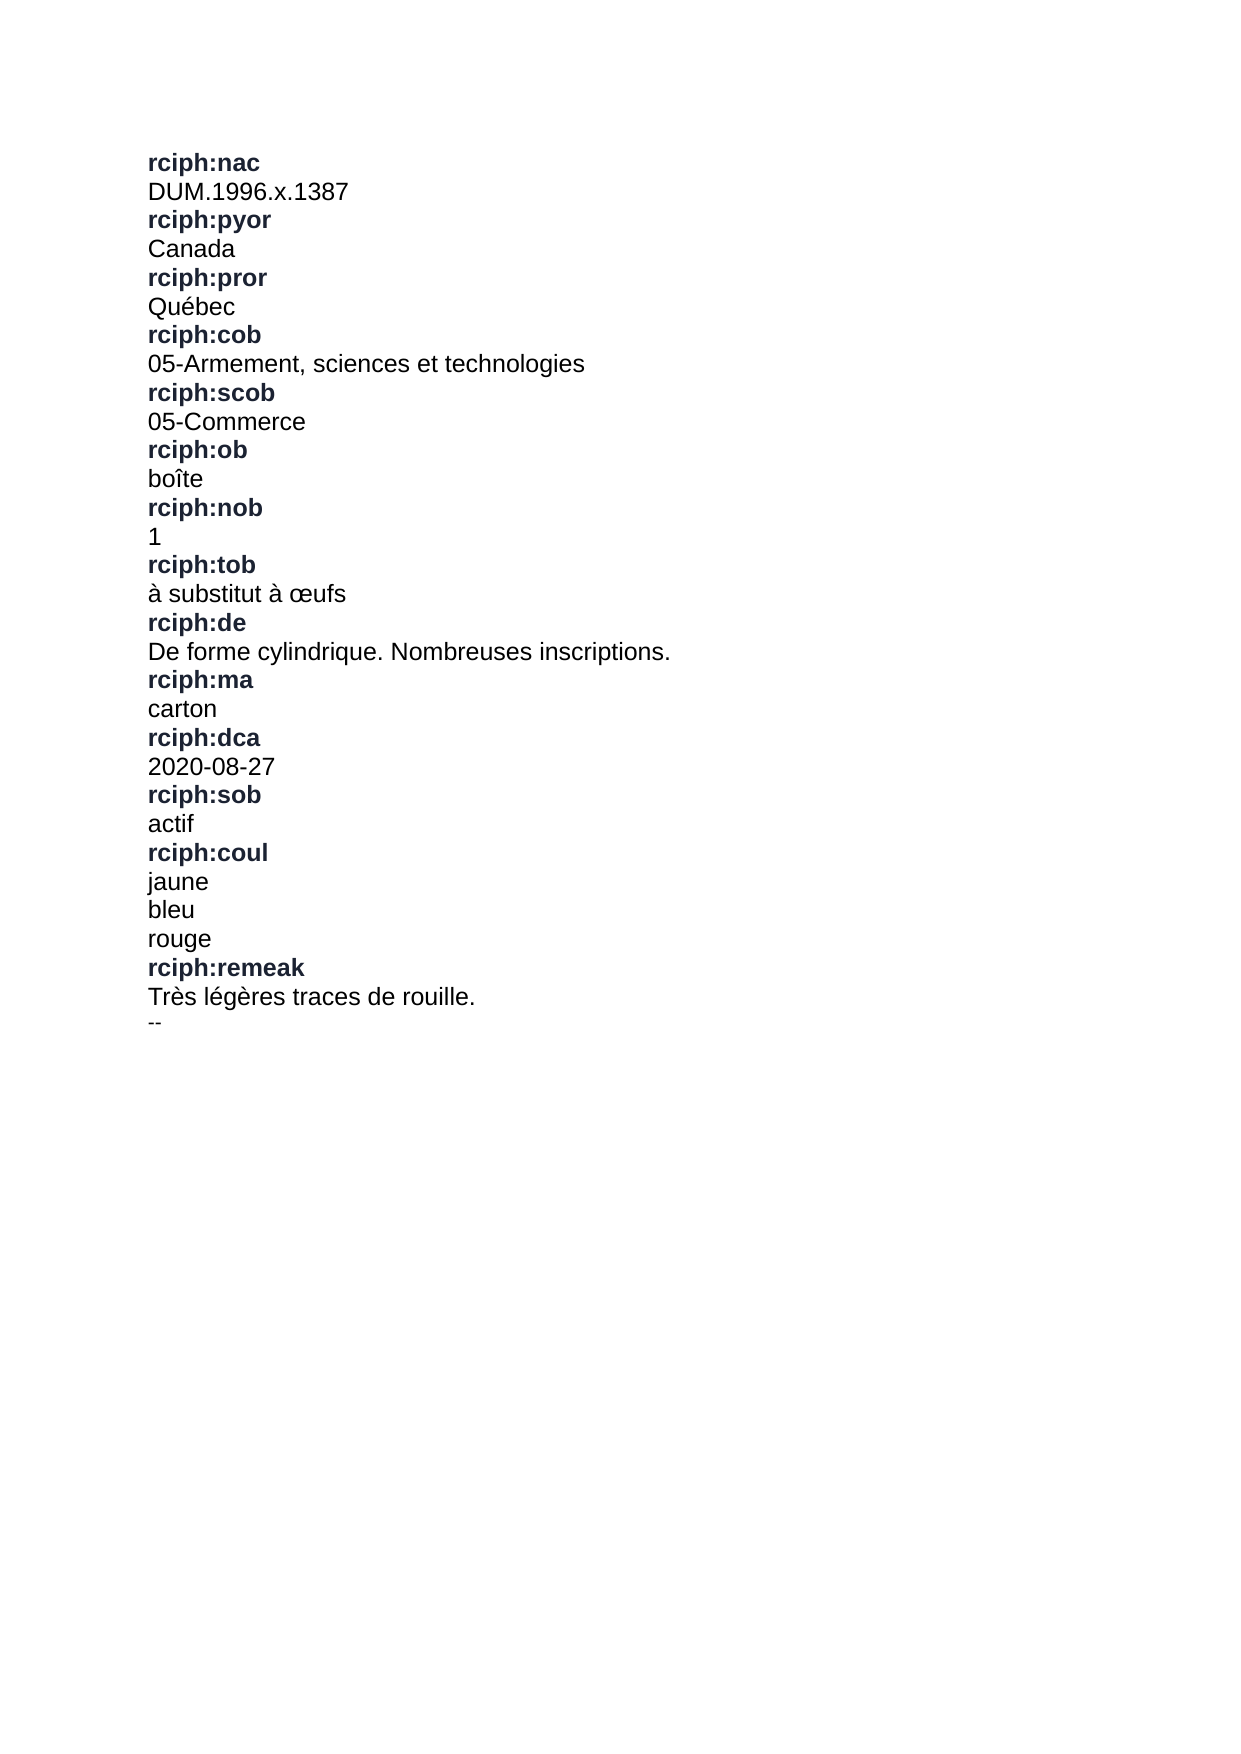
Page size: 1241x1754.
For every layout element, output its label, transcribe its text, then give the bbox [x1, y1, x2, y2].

text -- [148, 1010, 1092, 1034]
text rciph:sob [148, 780, 1092, 809]
text jaune [148, 866, 1092, 895]
text rciph:dca [148, 723, 1092, 751]
text rouge [148, 924, 1092, 953]
text actif [148, 809, 1092, 838]
text à substitut à œufs [148, 579, 1092, 608]
text rciph:cob [148, 320, 1092, 349]
text rciph:tob [148, 550, 1092, 579]
text rciph:de [148, 608, 1092, 636]
text rciph:ob [148, 435, 1092, 464]
text bleu [148, 895, 1092, 924]
text DUM.1996.x.1387 [148, 176, 1092, 205]
text 05-Commerce [148, 406, 1092, 435]
text rciph:ma [148, 665, 1092, 694]
text rciph:scob [148, 378, 1092, 406]
text carton [148, 694, 1092, 723]
text Québec [148, 291, 1092, 320]
text rciph:pyor [148, 205, 1092, 234]
text 1 [148, 521, 1092, 550]
text Canada [148, 234, 1092, 263]
text boîte [148, 464, 1092, 493]
text 05-Armement, sciences et technologies [148, 349, 1092, 378]
text rciph:nob [148, 493, 1092, 521]
text rciph:nac [148, 148, 1092, 176]
text rciph:remeak [148, 953, 1092, 981]
text rciph:pror [148, 263, 1092, 291]
text Très légères traces de rouille. [148, 981, 1092, 1010]
text De forme cylindrique. Nombreuses inscriptions. [148, 636, 1092, 665]
text 2020-08-27 [148, 751, 1092, 780]
text rciph:coul [148, 838, 1092, 866]
